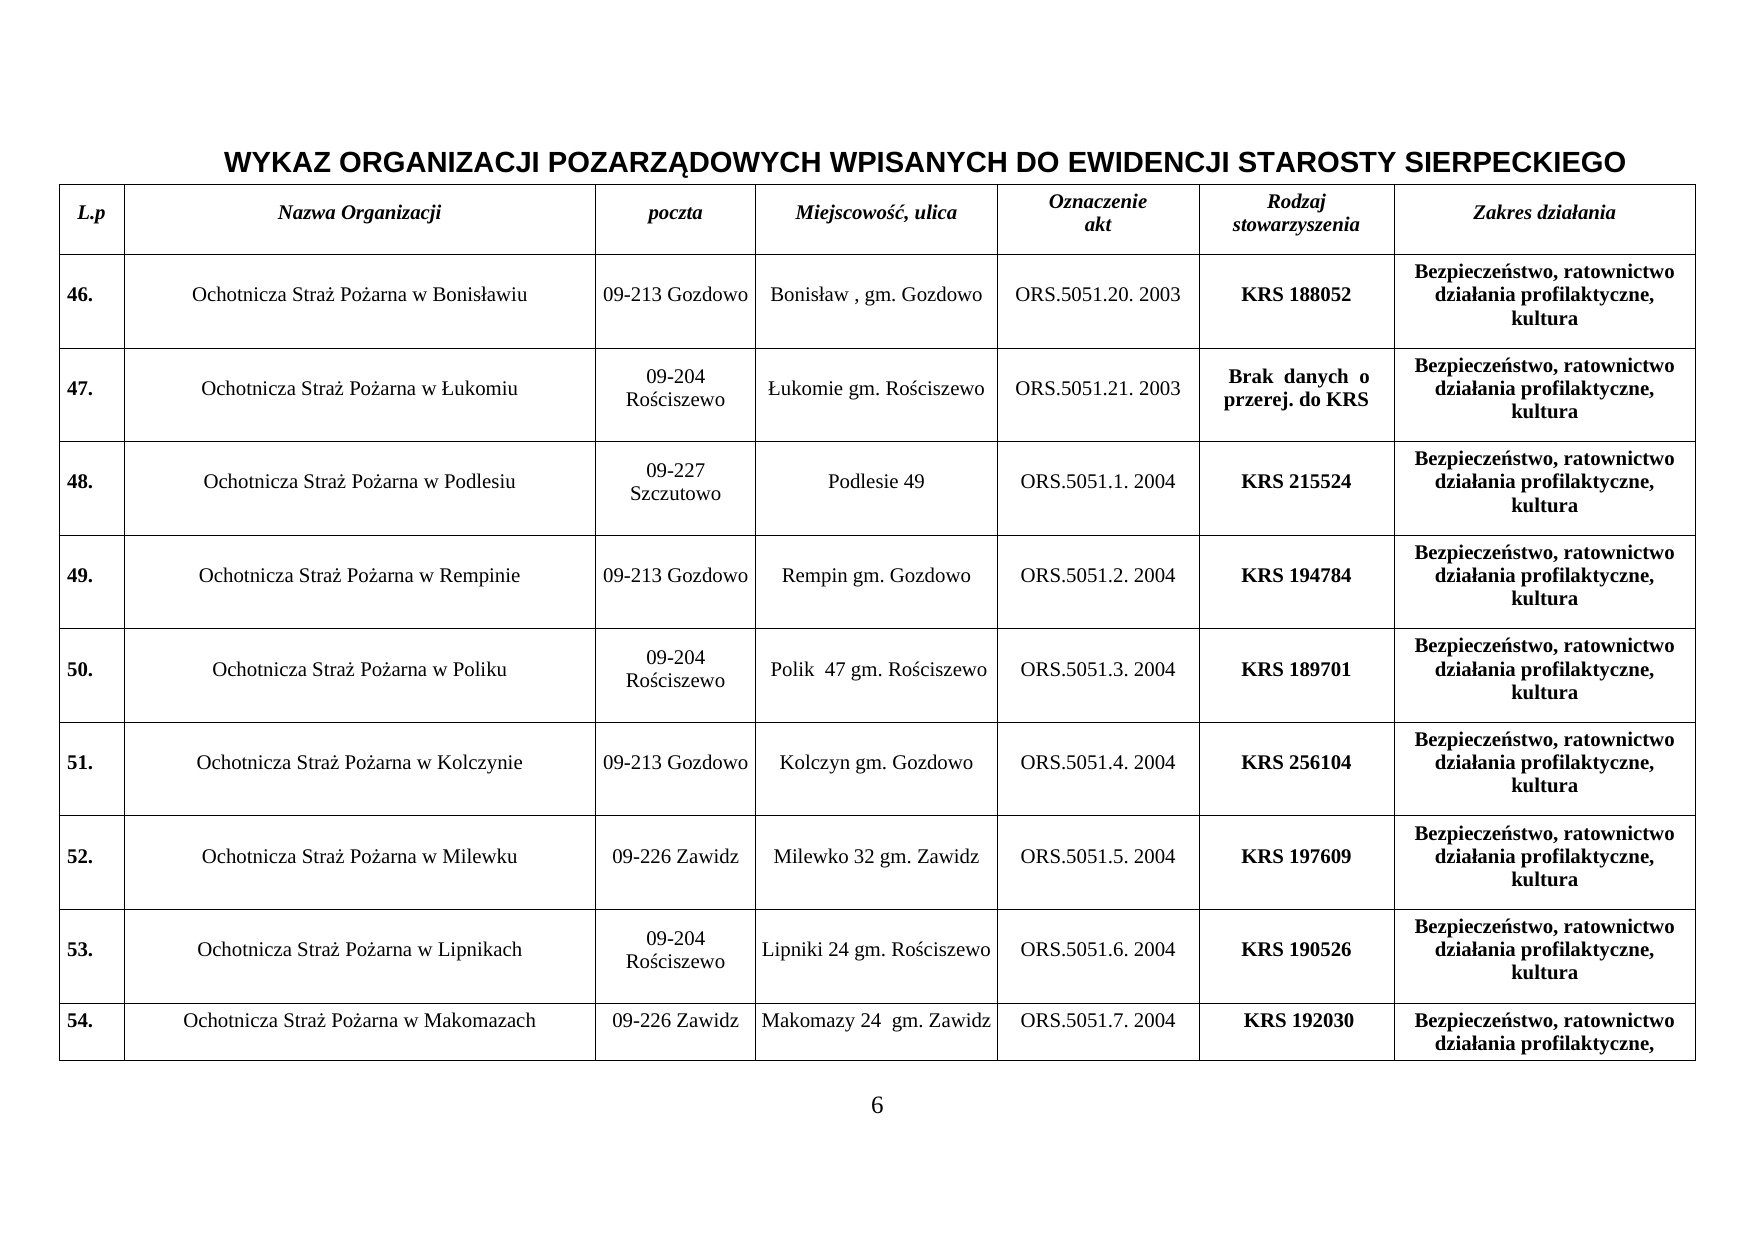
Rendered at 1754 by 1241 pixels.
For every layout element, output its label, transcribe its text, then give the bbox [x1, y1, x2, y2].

table_header Zakres działania [1395, 185, 1695, 254]
table_cell Ochotnicza Straż Pożarna w Milewku [125, 816, 595, 909]
table_cell Brak danych o przerej. do KRS [1200, 349, 1394, 441]
table_header Rodzaj stowarzyszenia [1200, 185, 1394, 254]
table_cell Bezpieczeństwo, ratownictwo działania profilaktyczne, kultura [1395, 816, 1695, 909]
table_cell Bezpieczeństwo, ratownictwo działania profilaktyczne, kultura [1395, 442, 1695, 535]
table_cell KRS 190526 [1200, 910, 1394, 1002]
table_cell ORS.5051.7. 2004 [998, 1004, 1199, 1060]
table_cell KRS 256104 [1200, 723, 1394, 815]
table_cell KRS 192030 [1200, 1004, 1394, 1060]
table_cell 09-213 Gozdowo [596, 255, 755, 348]
table_cell Bezpieczeństwo, ratownictwo działania profilaktyczne, kultura [1395, 723, 1695, 815]
table_cell ORS.5051.2. 2004 [998, 536, 1199, 628]
table_cell 09-204 Rościszewo [596, 629, 755, 722]
table_cell 09-204 Rościszewo [596, 910, 755, 1002]
table_cell 09-226 Zawidz [596, 1004, 755, 1060]
table_cell KRS 189701 [1200, 629, 1394, 722]
table_header L.p [60, 185, 124, 254]
table_cell [60, 816, 124, 909]
table_cell 09-213 Gozdowo [596, 536, 755, 628]
table_cell [60, 255, 124, 348]
table_cell ORS.5051.4. 2004 [998, 723, 1199, 815]
table_cell Rempin gm. Gozdowo [756, 536, 997, 628]
table_cell Bezpieczeństwo, ratownictwo działania profilaktyczne, kultura [1395, 255, 1695, 348]
table_cell Ochotnicza Straż Pożarna w Podlesiu [125, 442, 595, 535]
table_cell Polik 47 gm. Rościszewo [756, 629, 997, 722]
table_cell Milewko 32 gm. Zawidz [756, 816, 997, 909]
table_cell Ochotnicza Straż Pożarna w Poliku [125, 629, 595, 722]
table_cell Makomazy 24 gm. Zawidz [756, 1004, 997, 1060]
table_cell Łukomie gm. Rościszewo [756, 349, 997, 441]
table_cell Podlesie 49 [756, 442, 997, 535]
table_cell Bezpieczeństwo, ratownictwo działania profilaktyczne, kultura [1395, 629, 1695, 722]
table_cell KRS 188052 [1200, 255, 1394, 348]
table_header Miejscowość, ulica [756, 185, 997, 254]
table_cell Bonisław , gm. Gozdowo [756, 255, 997, 348]
table_cell 09-226 Zawidz [596, 816, 755, 909]
table_cell Ochotnicza Straż Pożarna w Lipnikach [125, 910, 595, 1002]
table_cell Lipniki 24 gm. Rościszewo [756, 910, 997, 1002]
table_cell Ochotnicza Straż Pożarna w Łukomiu [125, 349, 595, 441]
table_cell ORS.5051.6. 2004 [998, 910, 1199, 1002]
table_cell [60, 349, 124, 441]
table_cell ORS.5051.1. 2004 [998, 442, 1199, 535]
table_cell 09-227 Szczutowo [596, 442, 755, 535]
table_cell Ochotnicza Straż Pożarna w Makomazach [125, 1004, 595, 1060]
table_cell Ochotnicza Straż Pożarna w Bonisławiu [125, 255, 595, 348]
table_cell KRS 215524 [1200, 442, 1394, 535]
table_header poczta [596, 185, 755, 254]
table_cell Bezpieczeństwo, ratownictwo działania profilaktyczne, [1395, 1004, 1695, 1060]
table_cell Ochotnicza Straż Pożarna w Kolczynie [125, 723, 595, 815]
table_cell Bezpieczeństwo, ratownictwo działania profilaktyczne, kultura [1395, 536, 1695, 628]
table_header Nazwa Organizacji [125, 185, 595, 254]
table_cell 09-204 Rościszewo [596, 349, 755, 441]
table_cell [60, 629, 124, 722]
table_cell [60, 536, 124, 628]
table_header Oznaczenie akt [998, 185, 1199, 254]
table_cell [60, 723, 124, 815]
table_cell Bezpieczeństwo, ratownictwo działania profilaktyczne, kultura [1395, 910, 1695, 1002]
table_cell Ochotnicza Straż Pożarna w Rempinie [125, 536, 595, 628]
table_cell [60, 910, 124, 1002]
table_cell ORS.5051.3. 2004 [998, 629, 1199, 722]
table_cell ORS.5051.21. 2003 [998, 349, 1199, 441]
table_cell Bezpieczeństwo, ratownictwo działania profilaktyczne, kultura [1395, 349, 1695, 441]
table_cell ORS.5051.5. 2004 [998, 816, 1199, 909]
table_cell [60, 1004, 124, 1060]
table_cell KRS 194784 [1200, 536, 1394, 628]
table_cell 09-213 Gozdowo [596, 723, 755, 815]
table_cell KRS 197609 [1200, 816, 1394, 909]
table_cell ORS.5051.20. 2003 [998, 255, 1199, 348]
table_cell Kolczyn gm. Gozdowo [756, 723, 997, 815]
table_cell [60, 442, 124, 535]
